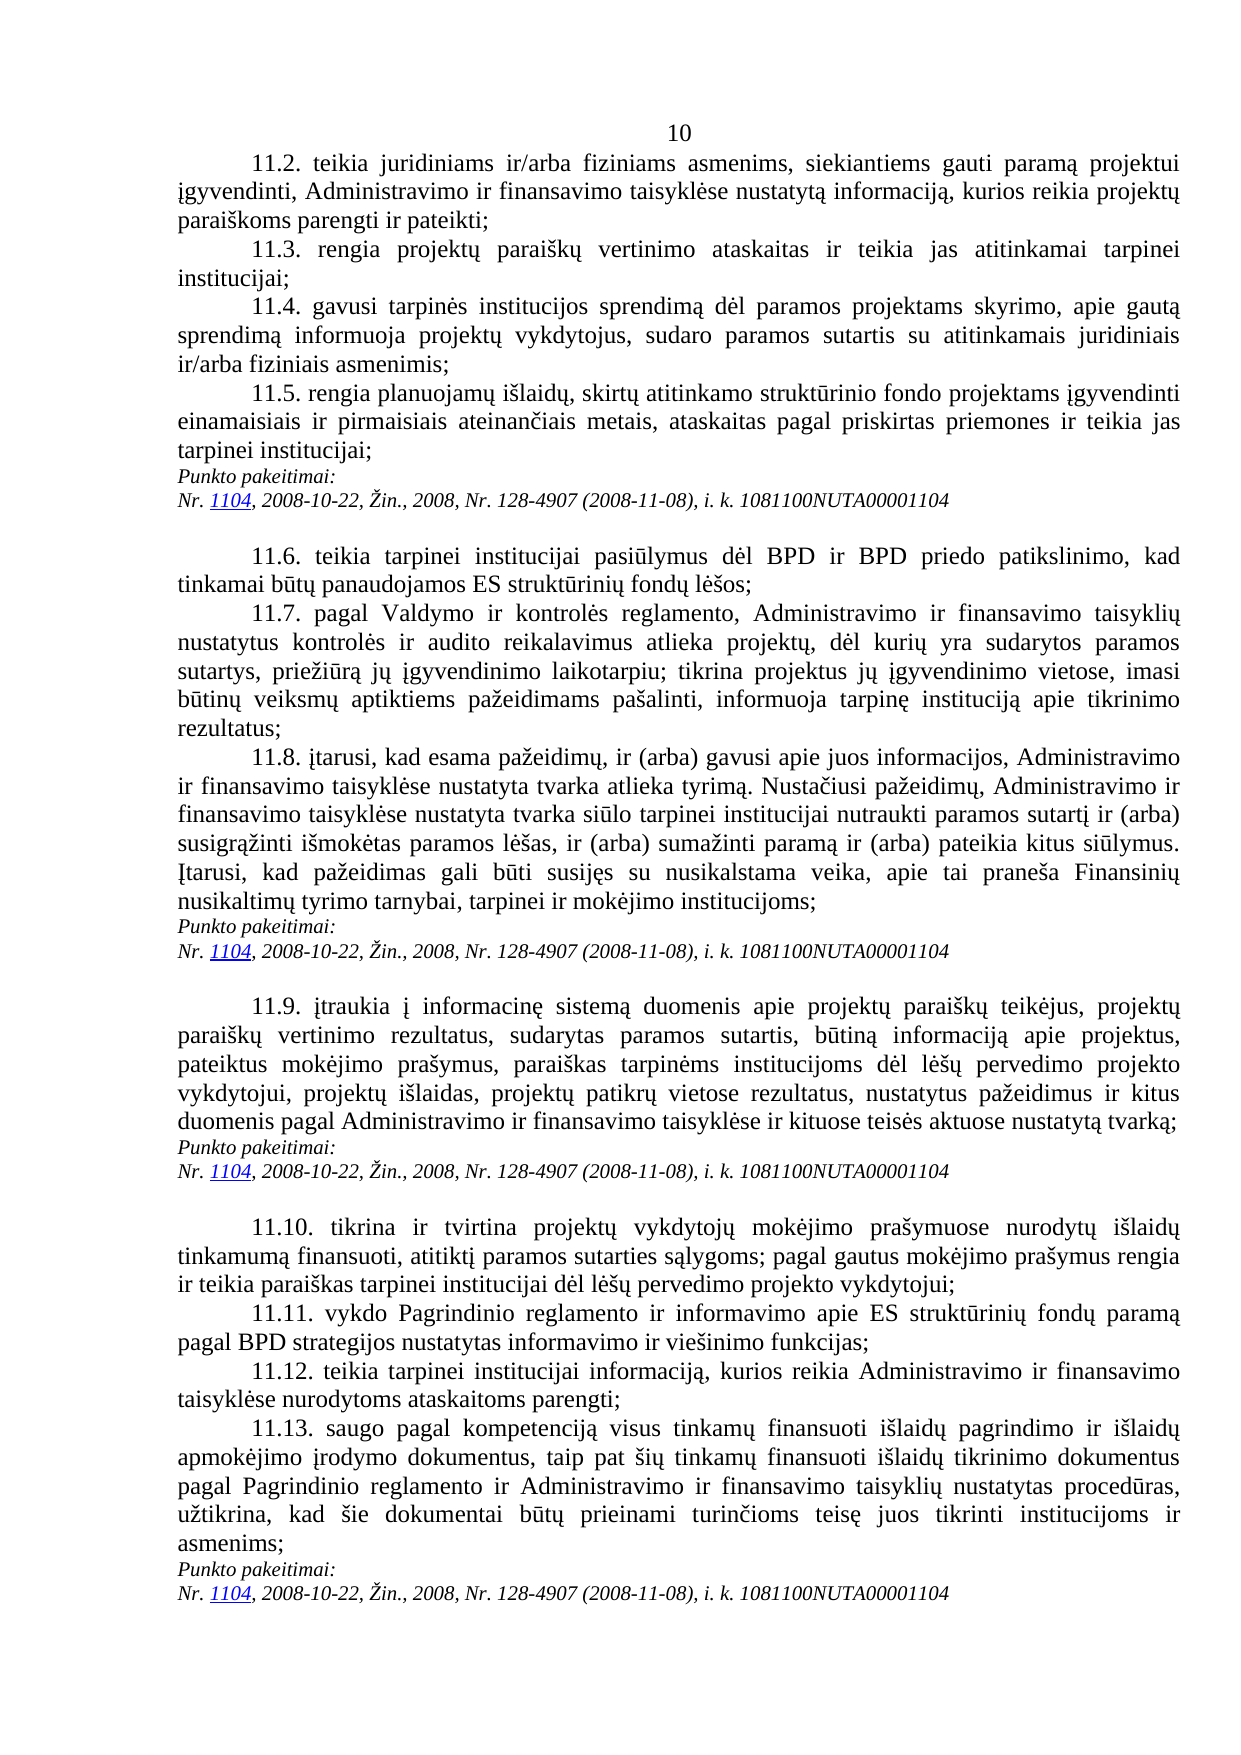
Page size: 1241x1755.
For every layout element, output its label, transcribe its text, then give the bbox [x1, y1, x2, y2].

text 11.13. saugo pagal kompetenciją visus tinkamų finansuoti išlaidų pagrindimo ir išlaidų apmokėjimo įrodymo dokumentus, taip pat šių tinkamų finansuoti išlaidų tikrinimo dokumentus pagal Pagrindinio reglamento ir Administravimo ir finansavimo taisyklių nustatytas procedūras, užtikrina, kad šie dokumentai būtų prieinami turinčioms teisę juos tikrinti institucijoms ir asmenims; [177, 1413, 1181, 1557]
text 11.10. tikrina ir tvirtina projektų vykdytojų mokėjimo prašymuose nurodytų išlaidų tinkamumą finansuoti, atitiktį paramos sutarties sąlygoms; pagal gautus mokėjimo prašymus rengia ir teikia paraiškas tarpinei institucijai dėl lėšų pervedimo projekto vykdytojui; [177, 1212, 1181, 1298]
text Punkto pakeitimai: [177, 914, 1181, 938]
text 11.6. teikia tarpinei institucijai pasiūlymus dėl BPD ir BPD priedo patikslinimo, kad tinkamai būtų panaudojamos ES struktūrinių fondų lėšos; [177, 541, 1181, 598]
text Punkto pakeitimai: [177, 1135, 1181, 1159]
text 11.7. pagal Valdymo ir kontrolės reglamento, Administravimo ir finansavimo taisyklių nustatytus kontrolės ir audito reikalavimus atlieka projektų, dėl kurių yra sudarytos paramos sutartys, priežiūrą jų įgyvendinimo laikotarpiu; tikrina projektus jų įgyvendinimo vietose, imasi būtinų veiksmų aptiktiems pažeidimams pašalinti, informuoja tarpinę instituciją apie tikrinimo rezultatus; [177, 598, 1181, 742]
text 11.12. teikia tarpinei institucijai informaciją, kurios reikia Administravimo ir finansavimo taisyklėse nurodytoms ataskaitoms parengti; [177, 1356, 1181, 1413]
text Nr. 1104, 2008-10-22, Žin., 2008, Nr. 128-4907 (2008-11-08), i. k. 1081100NUTA00001104 [177, 488, 1181, 512]
text 11.2. teikia juridiniams ir/arba fiziniams asmenims, siekiantiems gauti paramą projektui įgyvendinti, Administravimo ir finansavimo taisyklėse nustatytą informaciją, kurios reikia projektų paraiškoms parengti ir pateikti; [177, 148, 1181, 234]
text Nr. 1104, 2008-10-22, Žin., 2008, Nr. 128-4907 (2008-11-08), i. k. 1081100NUTA00001104 [177, 1159, 1181, 1183]
text Punkto pakeitimai: [177, 1557, 1181, 1581]
text 11.4. gavusi tarpinės institucijos sprendimą dėl paramos projektams skyrimo, apie gautą sprendimą informuoja projektų vykdytojus, sudaro paramos sutartis su atitinkamais juridiniais ir/arba fiziniais asmenimis; [177, 291, 1181, 378]
text Punkto pakeitimai: [177, 464, 1181, 488]
text Nr. 1104, 2008-10-22, Žin., 2008, Nr. 128-4907 (2008-11-08), i. k. 1081100NUTA00001104 [177, 1581, 1181, 1605]
text Nr. 1104, 2008-10-22, Žin., 2008, Nr. 128-4907 (2008-11-08), i. k. 1081100NUTA00001104 [177, 938, 1181, 963]
text 11.8. įtarusi, kad esama pažeidimų, ir (arba) gavusi apie juos informacijos, Administravimo ir finansavimo taisyklėse nustatyta tvarka atlieka tyrimą. Nustačiusi pažeidimų, Administravimo ir finansavimo taisyklėse nustatyta tvarka siūlo tarpinei institucijai nutraukti paramos sutartį ir (arba) susigrąžinti išmokėtas paramos lėšas, ir (arba) sumažinti paramą ir (arba) pateikia kitus siūlymus. Įtarusi, kad pažeidimas gali būti susijęs su nusikalstama veika, apie tai praneša Finansinių nusikaltimų tyrimo tarnybai, tarpinei ir mokėjimo institucijoms; [177, 742, 1181, 914]
text 11.11. vykdo Pagrindinio reglamento ir informavimo apie ES struktūrinių fondų paramą pagal BPD strategijos nustatytas informavimo ir viešinimo funkcijas; [177, 1298, 1181, 1356]
text 11.9. įtraukia į informacinę sistemą duomenis apie projektų paraiškų teikėjus, projektų paraiškų vertinimo rezultatus, sudarytas paramos sutartis, būtiną informaciją apie projektus, pateiktus mokėjimo prašymus, paraiškas tarpinėms institucijoms dėl lėšų pervedimo projekto vykdytojui, projektų išlaidas, projektų patikrų vietose rezultatus, nustatytus pažeidimus ir kitus duomenis pagal Administravimo ir finansavimo taisyklėse ir kituose teisės aktuose nustatytą tvarką; [177, 991, 1181, 1135]
text 11.5. rengia planuojamų išlaidų, skirtų atitinkamo struktūrinio fondo projektams įgyvendinti einamaisiais ir pirmaisiais ateinančiais metais, ataskaitas pagal priskirtas priemones ir teikia jas tarpinei institucijai; [177, 378, 1181, 464]
text 11.3. rengia projektų paraiškų vertinimo ataskaitas ir teikia jas atitinkamai tarpinei institucijai; [177, 234, 1181, 291]
